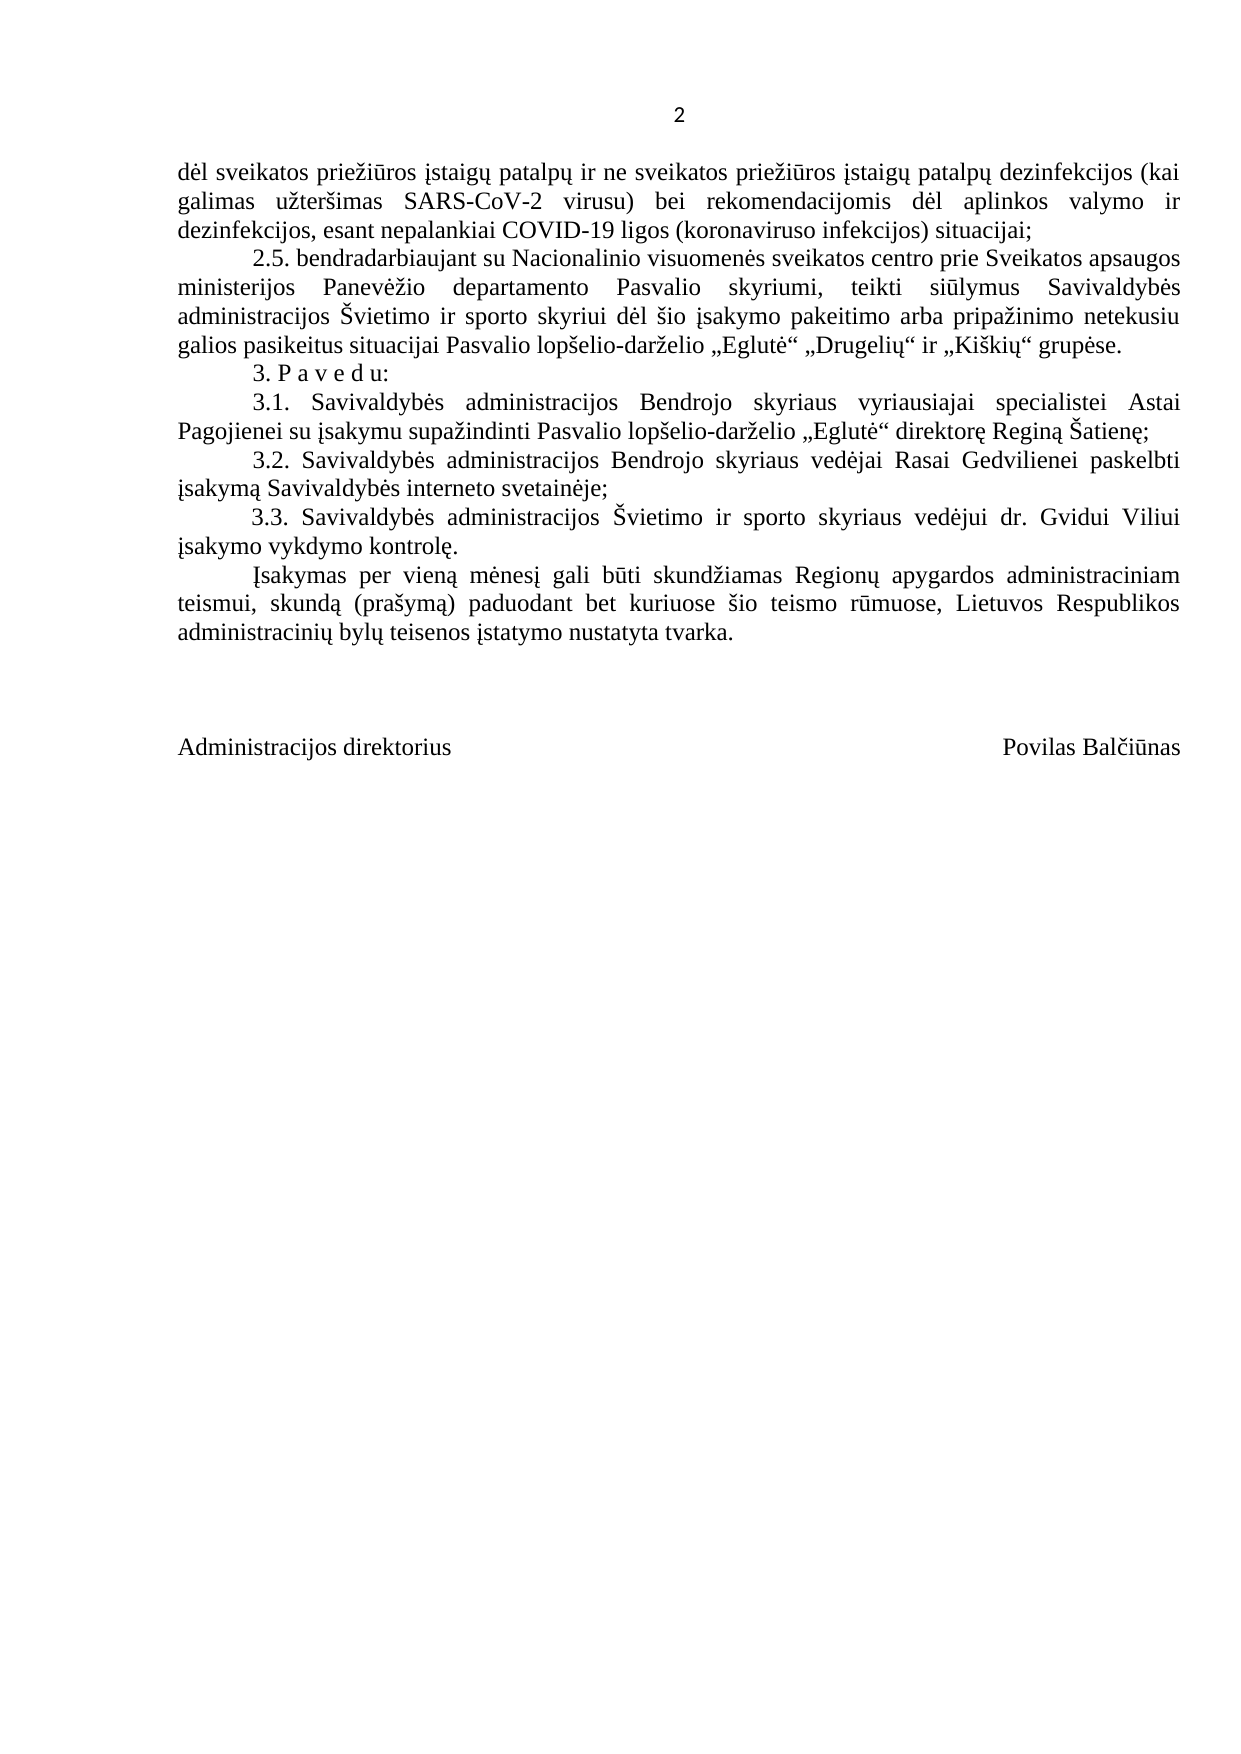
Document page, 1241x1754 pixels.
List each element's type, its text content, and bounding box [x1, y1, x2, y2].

text dėl sveikatos priežiūros įstaigų patalpų ir ne sveikatos priežiūros įstaigų patalpų dezinfekcijos (kai galimas užteršimas SARS-CoV-2 virusu) bei rekomendacijomis dėl aplinkos valymo ir dezinfekcijos, esant nepalankiai COVID-19 ligos (koronaviruso infekcijos) situacijai; [177, 157, 1181, 243]
text 2.5. bendradarbiaujant su Nacionalinio visuomenės sveikatos centro prie Sveikatos apsaugos ministerijos Panevėžio departamento Pasvalio skyriumi, teikti siūlymus Savivaldybės administracijos Švietimo ir sporto skyriui dėl šio įsakymo pakeitimo arba pripažinimo netekusiu galios pasikeitus situacijai Pasvalio lopšelio-darželio „Eglutė“ „Drugelių“ ir „Kiškių“ grupėse. [177, 243, 1181, 358]
text Įsakymas per vieną mėnesį gali būti skundžiamas Regionų apygardos administraciniam teismui, skundą (prašymą) paduodant bet kuriuose šio teismo rūmuose, Lietuvos Respublikos administracinių bylų teisenos įstatymo nustatyta tvarka. [177, 560, 1181, 646]
text 3. P a v e d u: [177, 358, 1181, 387]
text Administracijos direktorius Povilas Balčiūnas [177, 732, 1181, 761]
text 3.2. Savivaldybės administracijos Bendrojo skyriaus vedėjai Rasai Gedvilienei paskelbti įsakymą Savivaldybės interneto svetainėje; [177, 445, 1181, 502]
text 3.1. Savivaldybės administracijos Bendrojo skyriaus vyriausiajai specialistei Astai Pagojienei su įsakymu supažindinti Pasvalio lopšelio-darželio „Eglutė“ direktorę Reginą Šatienę; [177, 387, 1181, 445]
text 3.3. Savivaldybės administracijos Švietimo ir sporto skyriaus vedėjui dr. Gvidui Viliui įsakymo vykdymo kontrolę. [177, 502, 1181, 560]
